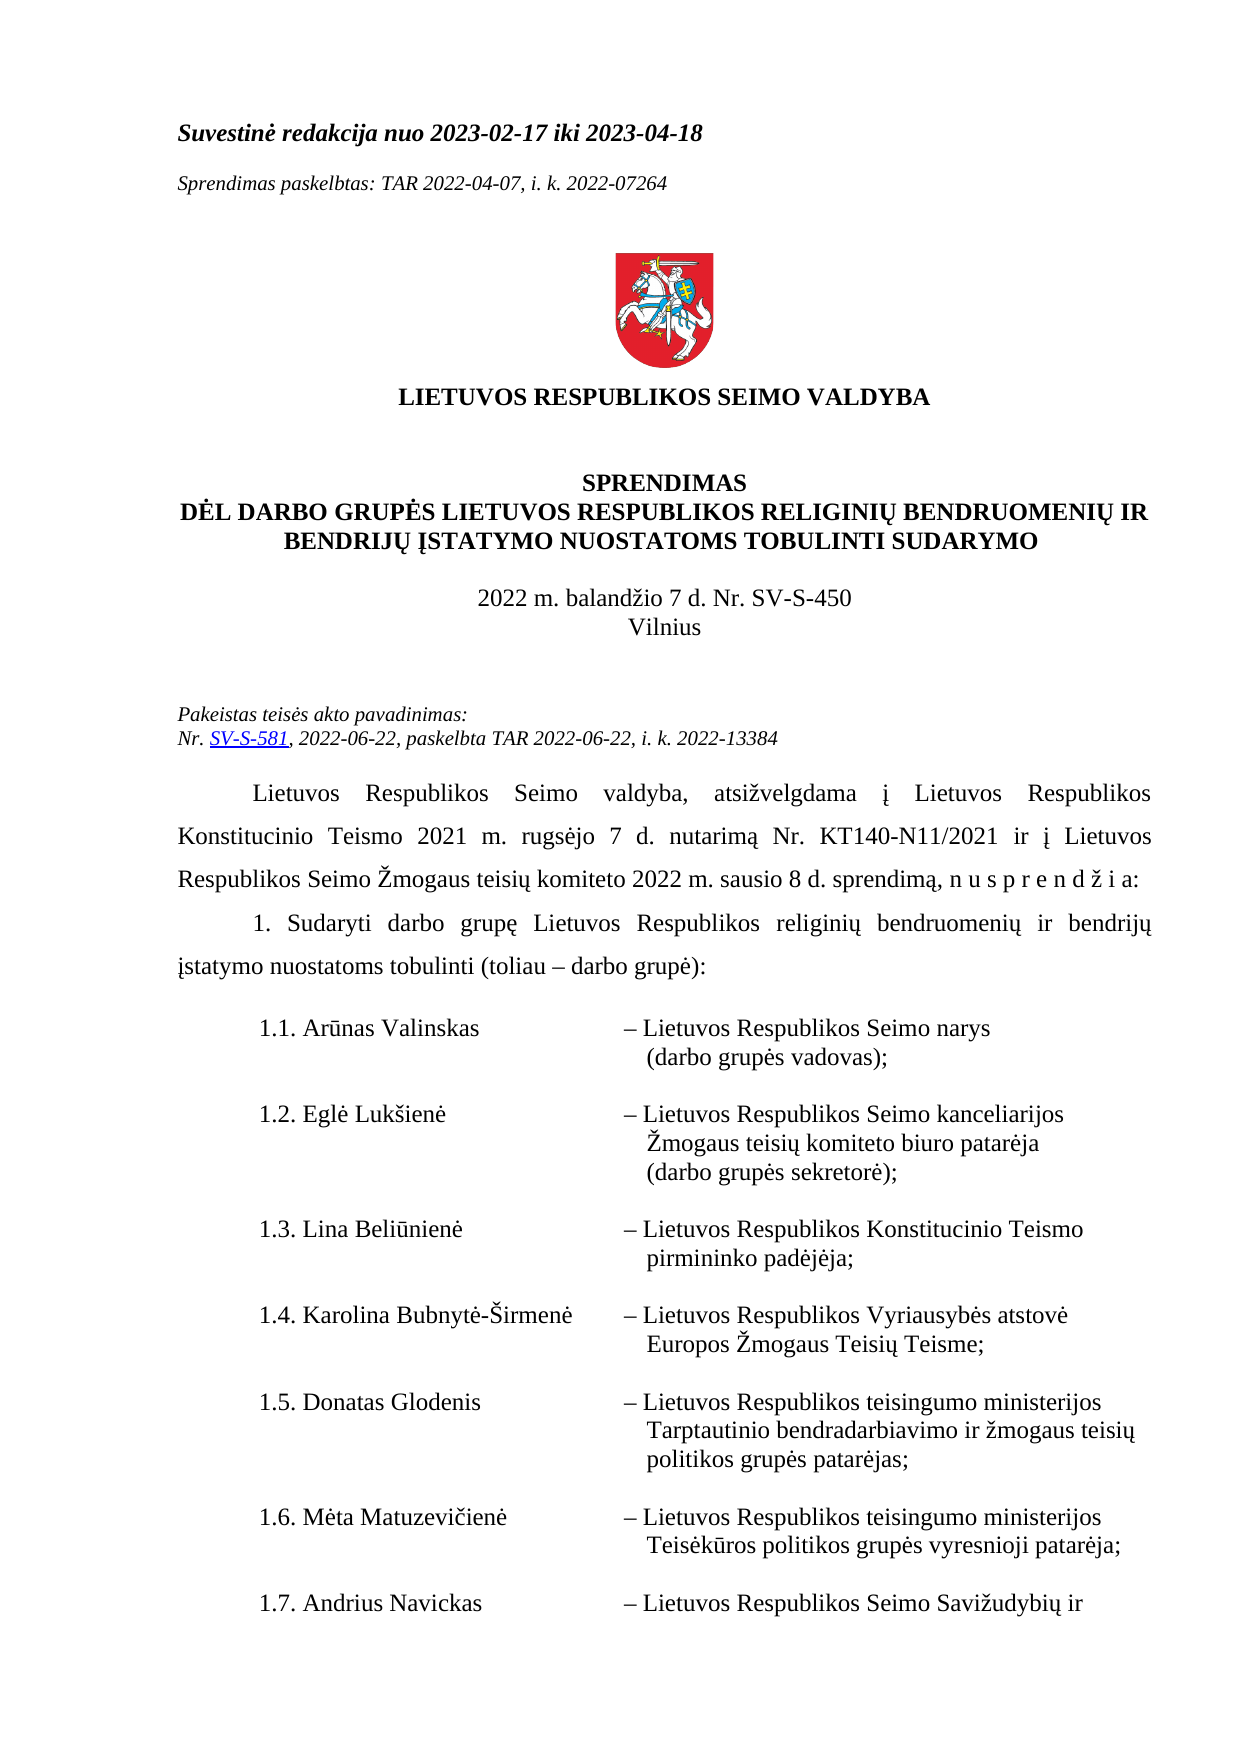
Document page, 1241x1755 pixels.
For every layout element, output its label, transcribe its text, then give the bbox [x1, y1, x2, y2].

table_cell – Lietuvos Respublikos teisingumo ministerijos Teisėkūros politikos grupės vyresnioji patarėja; [613, 1502, 1152, 1588]
text Lietuvos Respublikos Seimo valdyba, atsižvelgdama į Lietuvos Respublikos Konstitucinio Teismo 2021 m. rugsėjo 7 d. nutarimą Nr. KT140-N11/2021 ir į Lietuvos Respublikos Seimo Žmogaus teisių komiteto 2022 m. sausio 8 d. sprendimą, nusprendžia: [177, 778, 1152, 893]
text Suvestinė redakcija nuo 2023-02-17 iki 2023-04-18 [177, 118, 1152, 147]
table_cell – Lietuvos Respublikos Konstitucinio Teismo pirmininko padėjėja; [613, 1214, 1152, 1301]
text 2022 m. balandžio 7 d. Nr. SV-S-450 [177, 583, 1152, 612]
table_cell 1.2. Eglė Lukšienė [248, 1099, 613, 1214]
text DĖL DARBO GRUPĖS LIETUVOS RESPUBLIKOS RELIGINIŲ BENDRUOMENIŲ IR BENDRIJŲ ĮSTATYMO NUOSTATOMS TOBULINTI SUDARYMO [177, 497, 1152, 555]
table_cell – Lietuvos Respublikos Vyriausybės atstovė Europos Žmogaus Teisių Teisme; [613, 1301, 1152, 1387]
text LIETUVOS RESPUBLIKOS SEIMO VALDYBA [177, 382, 1152, 411]
table_cell 1.6. Mėta Matuzevičienė [248, 1502, 613, 1588]
table_cell 1.4. Karolina Bubnytė-Širmenė [248, 1301, 613, 1387]
text 1. Sudaryti darbo grupę Lietuvos Respublikos religinių bendruomenių ir bendrijų įstatymo nuostatoms tobulinti (toliau – darbo grupė): [177, 908, 1152, 979]
table_cell – Lietuvos Respublikos Seimo Savižudybių ir [613, 1588, 1152, 1617]
text Vilnius [177, 612, 1152, 641]
table_cell 1.5. Donatas Glodenis [248, 1387, 613, 1502]
table_cell – Lietuvos Respublikos teisingumo ministerijos Tarptautinio bendradarbiavimo ir žmogaus teisių politikos grupės patarėjas; [613, 1387, 1152, 1502]
text Sprendimas paskelbtas: TAR 2022-04-07, i. k. 2022-07264 [177, 171, 1152, 195]
table_header 1.1. Arūnas Valinskas [248, 1013, 613, 1099]
text SPRENDIMAS [177, 468, 1152, 497]
table_cell – Lietuvos Respublikos Seimo kanceliarijos Žmogaus teisių komiteto biuro patarėja (darbo grupės sekretorė); [613, 1099, 1152, 1214]
table_cell 1.7. Andrius Navickas [248, 1588, 613, 1617]
text Pakeistas teisės akto pavadinimas: [177, 701, 1152, 726]
table_cell 1.3. Lina Beliūnienė [248, 1214, 613, 1301]
text Nr. SV-S-581, 2022-06-22, paskelbta TAR 2022-06-22, i. k. 2022-13384 [177, 726, 1152, 749]
table_header – Lietuvos Respublikos Seimo narys (darbo grupės vadovas); [613, 1013, 1152, 1099]
